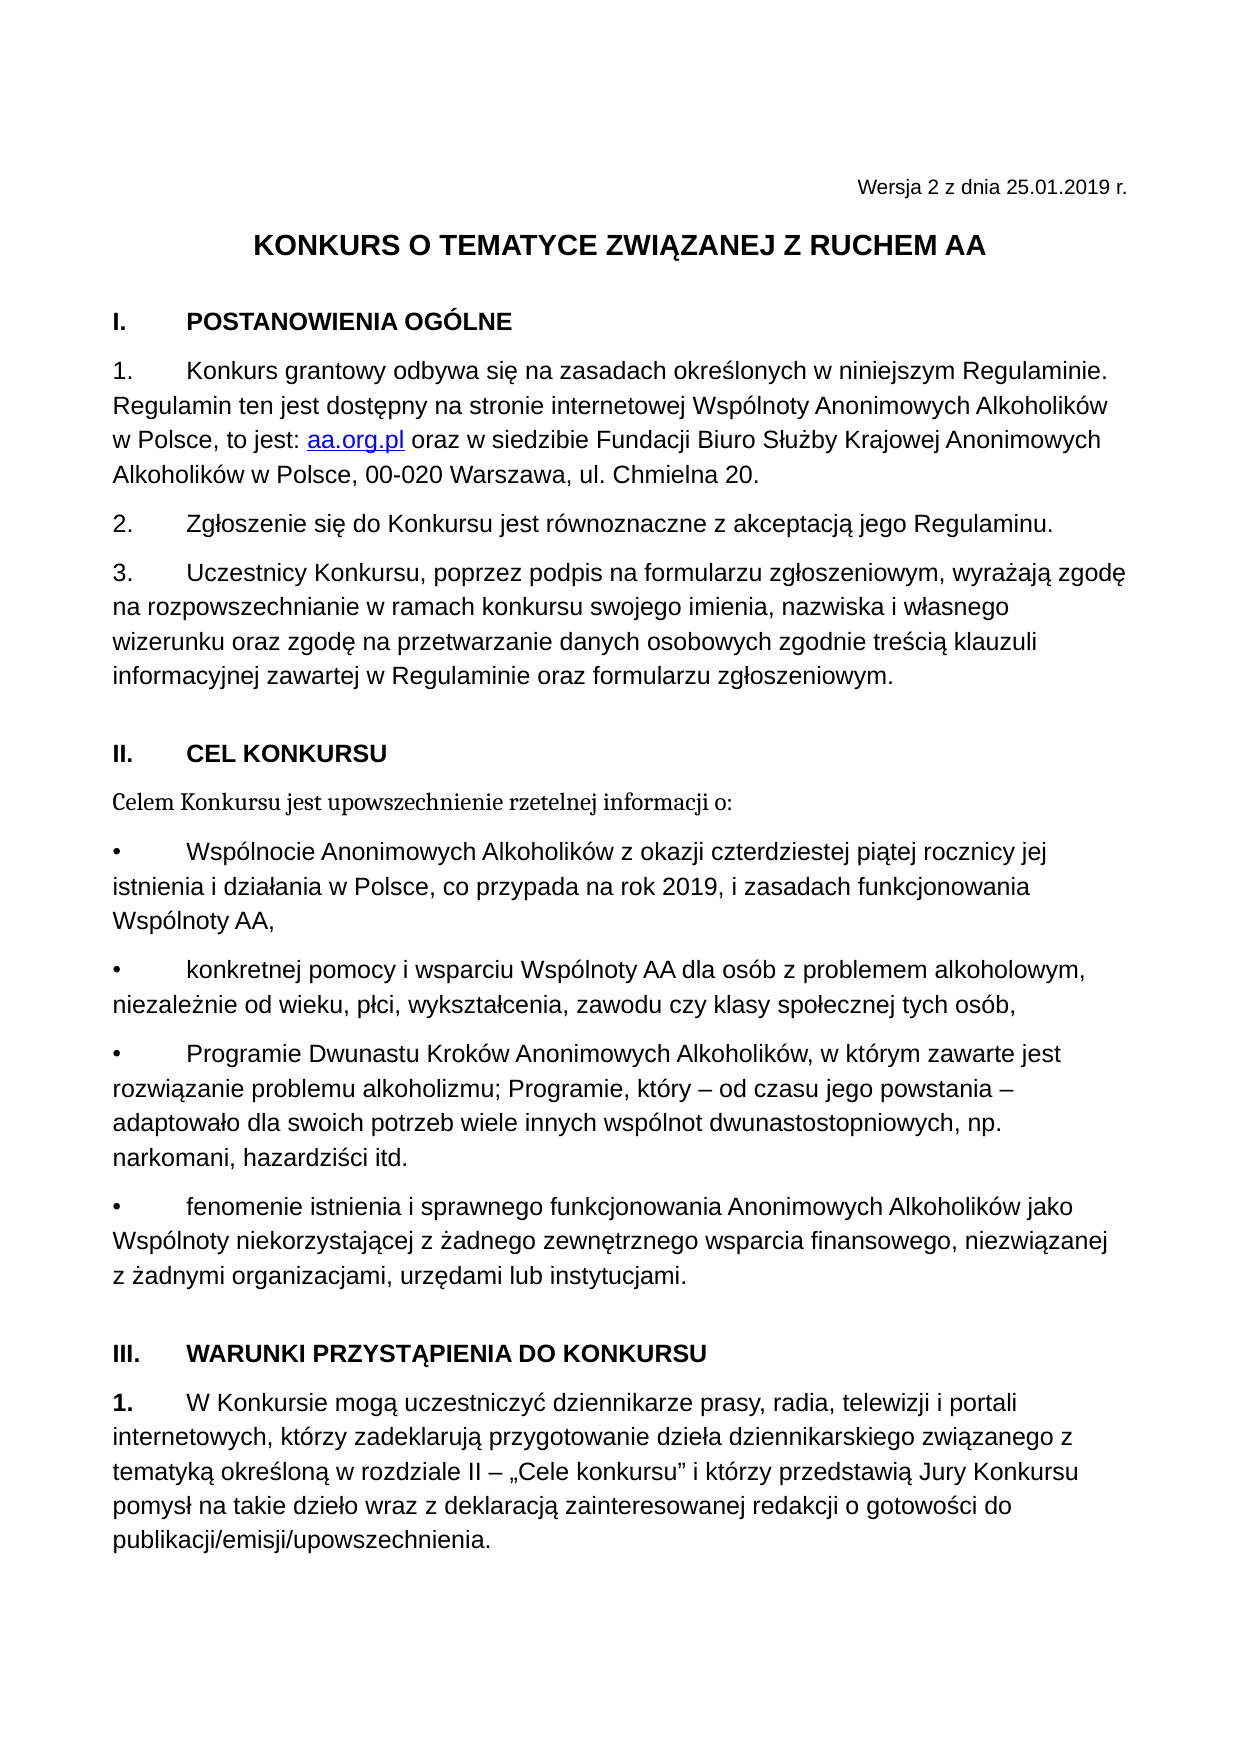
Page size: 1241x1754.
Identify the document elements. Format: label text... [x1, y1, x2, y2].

text II. CEL KONKURSU [112, 739, 1128, 768]
text 3. Uczestnicy Konkursu, poprzez podpis na formularzu zgłoszeniowym, wyrażają zgodę na rozpowszechnianie w ramach konkursu swojego imienia, nazwiska i własnego wizerunku oraz zgodę na przetwarzanie danych osobowych zgodnie treścią klauzuli informacyjnej zawartej w Regulaminie oraz formularzu zgłoszeniowym. [112, 558, 1128, 690]
list • konkretnej pomocy i wsparciu Wspólnoty AA dla osób z problemem alkoholowym, niezależnie od wieku, płci, wykształcenia, zawodu czy klasy społecznej tych osób, [112, 955, 1128, 1019]
text I. POSTANOWIENIA OGÓLNE [112, 307, 1128, 336]
list • Wspólnocie Anonimowych Alkoholików z okazji czterdziestej piątej rocznicy jej istnienia i działania w Polsce, co przypada na rok 2019, i zasadach funkcjonowania Wspólnoty AA, [112, 837, 1128, 935]
text Celem Konkursu jest upowszechnienie rzetelnej informacji o: [112, 788, 1128, 817]
text 1. W Konkursie mogą uczestniczyć dziennikarze prasy, radia, telewizji i portali internetowych, którzy zadeklarują przygotowanie dzieła dziennikarskiego związanego z tematyką określoną w rozdziale II – „Cele konkursu” i którzy przedstawią Jury Konkursu pomysł na takie dzieło wraz z deklaracją zainteresowanej redakcji o gotowości do publikacji/emisji/upowszechnienia. [112, 1388, 1128, 1554]
subtitle Wersja 2 z dnia 25.01.2019 r. [112, 175, 1128, 199]
list • Programie Dwunastu Kroków Anonimowych Alkoholików, w którym zawarte jest rozwiązanie problemu alkoholizmu; Programie, który – od czasu jego powstania – adaptowało dla swoich potrzeb wiele innych wspólnot dwunastostopniowych, np. narkomani, hazardziści itd. [112, 1039, 1128, 1171]
text 2. Zgłoszenie się do Konkursu jest równoznaczne z akceptacją jego Regulaminu. [112, 509, 1128, 538]
list • fenomenie istnienia i sprawnego funkcjonowania Anonimowych Alkoholików jako Wspólnoty niekorzystającej z żadnego zewnętrznego wsparcia finansowego, niezwiązanej z żadnymi organizacjami, urzędami lub instytucjami. [112, 1192, 1128, 1289]
subtitle KONKURS O TEMATYCE ZWIĄZANEJ Z RUCHEM AA [112, 227, 1128, 261]
text 1. Konkurs grantowy odbywa się na zasadach określonych w niniejszym Regulaminie. Regulamin ten jest dostępny na stronie internetowej Wspólnoty Anonimowych Alkoholików w Polsce, to jest: aa.org.pl oraz w siedzibie Fundacji Biuro Służby Krajowej Anonimowych Alkoholików w Polsce, 00-020 Warszawa, ul. Chmielna 20. [112, 356, 1128, 488]
text III. WARUNKI PRZYSTĄPIENIA DO KONKURSU [112, 1338, 1128, 1367]
